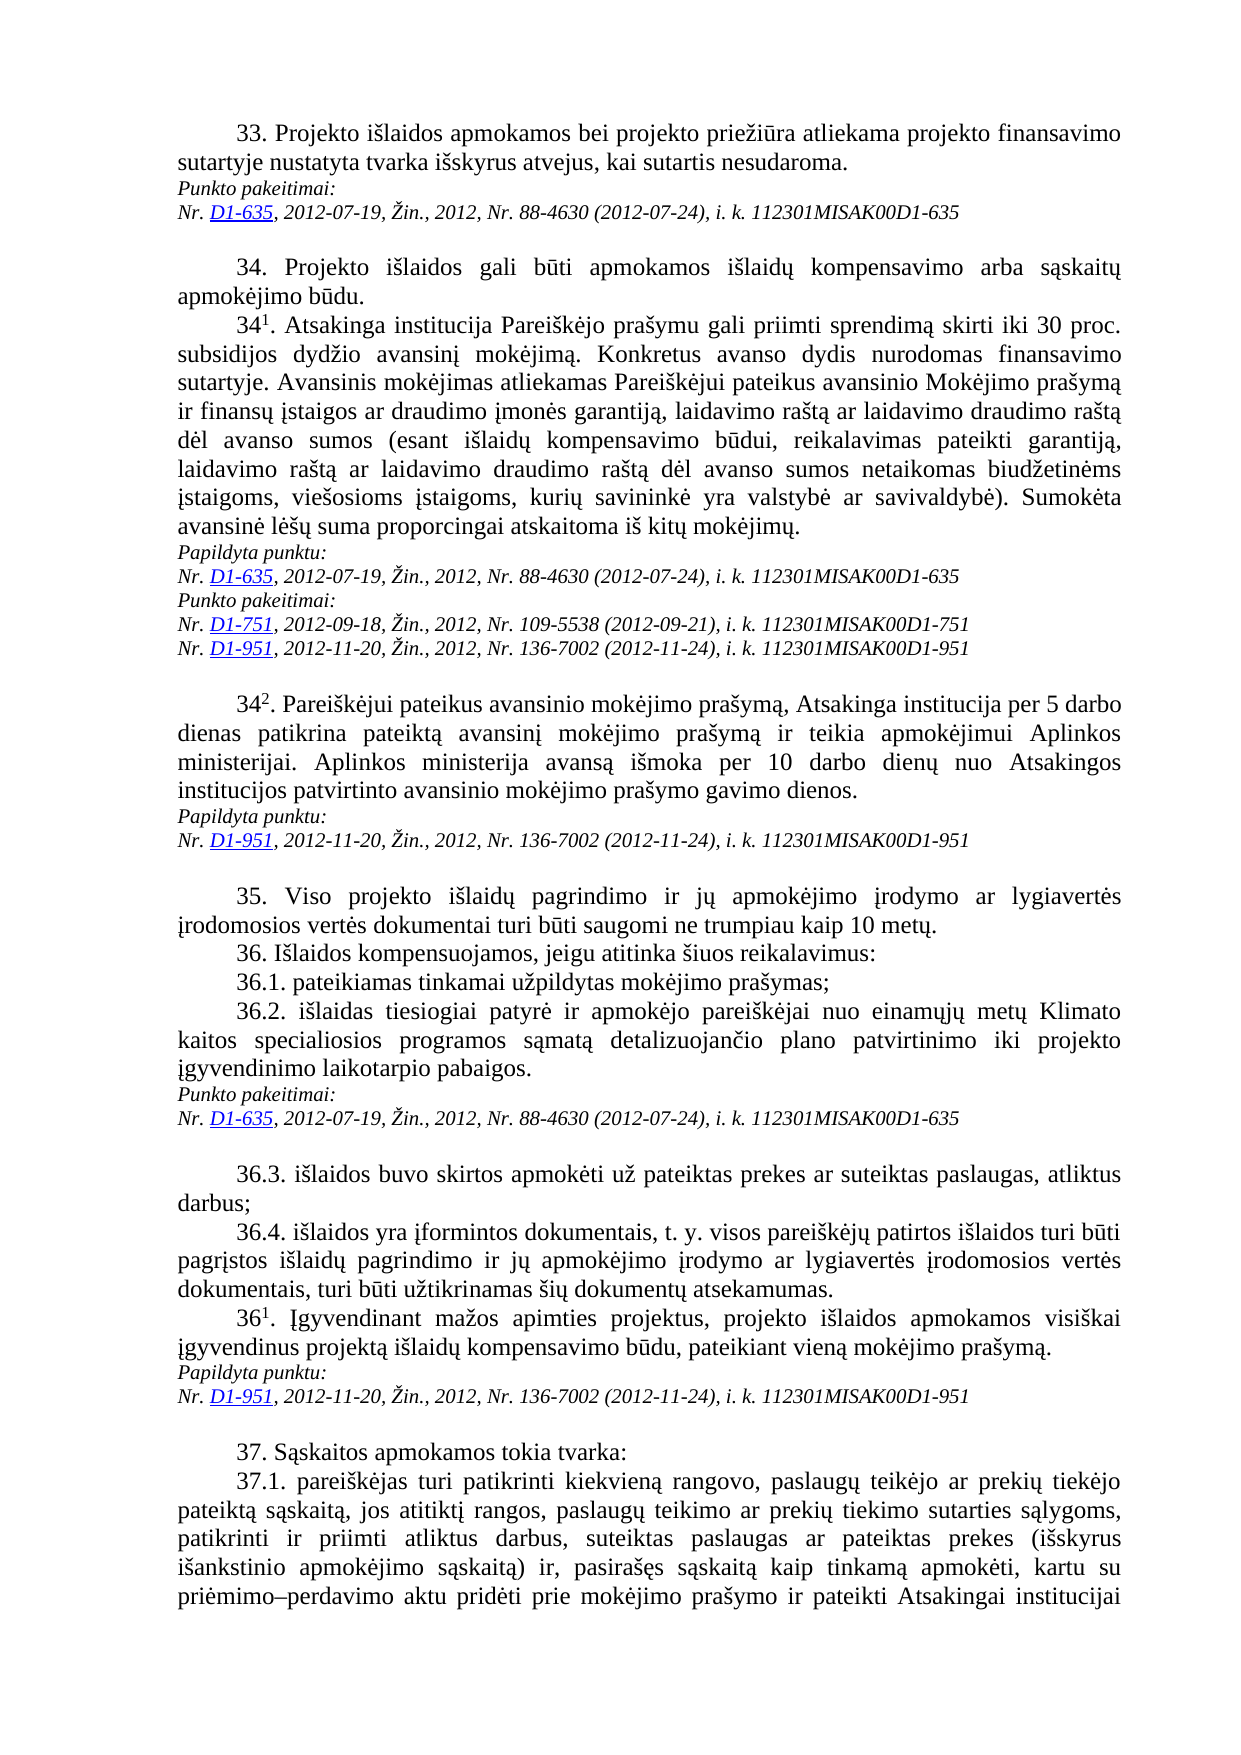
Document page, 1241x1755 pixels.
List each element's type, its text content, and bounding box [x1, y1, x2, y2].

text 35. Viso projekto išlaidų pagrindimo ir jų apmokėjimo įrodymo ar lygiavertės įrodomosios vertės dokumentai turi būti saugomi ne trumpiau kaip 10 metų. [177, 881, 1122, 938]
text 341. Atsakinga institucija Pareiškėjo prašymu gali priimti sprendimą skirti iki 30 proc. subsidijos dydžio avansinį mokėjimą. Konkretus avanso dydis nurodomas finansavimo sutartyje. Avansinis mokėjimas atliekamas Pareiškėjui pateikus avansinio Mokėjimo prašymą ir finansų įstaigos ar draudimo įmonės garantiją, laidavimo raštą ar laidavimo draudimo raštą dėl avanso sumos (esant išlaidų kompensavimo būdui, reikalavimas pateikti garantiją, laidavimo raštą ar laidavimo draudimo raštą dėl avanso sumos netaikomas biudžetinėms įstaigoms, viešosioms įstaigoms, kurių savininkė yra valstybė ar savivaldybė). Sumokėta avansinė lėšų suma proporcingai atskaitoma iš kitų mokėjimų. [177, 310, 1122, 540]
text 36.4. išlaidos yra įformintos dokumentais, t. y. visos pareiškėjų patirtos išlaidos turi būti pagrįstos išlaidų pagrindimo ir jų apmokėjimo įrodymo ar lygiavertės įrodomosios vertės dokumentais, turi būti užtikrinamas šių dokumentų atsekamumas. [177, 1217, 1122, 1303]
text Nr. D1-635, 2012-07-19, Žin., 2012, Nr. 88-4630 (2012-07-24), i. k. 112301MISAK00D1-635 [177, 1106, 1122, 1130]
text Punkto pakeitimai: [177, 176, 1122, 200]
text 36. Išlaidos kompensuojamos, jeigu atitinka šiuos reikalavimus: [177, 938, 1122, 967]
text Nr. D1-951, 2012-11-20, Žin., 2012, Nr. 136-7002 (2012-11-24), i. k. 112301MISAK00D1-951 [177, 636, 1122, 660]
text 36.2. išlaidas tiesiogiai patyrė ir apmokėjo pareiškėjai nuo einamųjų metų Klimato kaitos specialiosios programos sąmatą detalizuojančio plano patvirtinimo iki projekto įgyvendinimo laikotarpio pabaigos. [177, 996, 1122, 1082]
text Nr. D1-951, 2012-11-20, Žin., 2012, Nr. 136-7002 (2012-11-24), i. k. 112301MISAK00D1-951 [177, 1384, 1122, 1408]
text Nr. D1-635, 2012-07-19, Žin., 2012, Nr. 88-4630 (2012-07-24), i. k. 112301MISAK00D1-635 [177, 200, 1122, 224]
text Punkto pakeitimai: [177, 1082, 1122, 1106]
text 342. Pareiškėjui pateikus avansinio mokėjimo prašymą, Atsakinga institucija per 5 darbo dienas patikrina pateiktą avansinį mokėjimo prašymą ir teikia apmokėjimui Aplinkos ministerijai. Aplinkos ministerija avansą išmoka per 10 darbo dienų nuo Atsakingos institucijos patvirtinto avansinio mokėjimo prašymo gavimo dienos. [177, 689, 1122, 804]
text 37. Sąskaitos apmokamos tokia tvarka: [177, 1437, 1122, 1466]
text 34. Projekto išlaidos gali būti apmokamos išlaidų kompensavimo arba sąskaitų apmokėjimo būdu. [177, 252, 1122, 310]
text Nr. D1-951, 2012-11-20, Žin., 2012, Nr. 136-7002 (2012-11-24), i. k. 112301MISAK00D1-951 [177, 828, 1122, 852]
text Punkto pakeitimai: [177, 588, 1122, 612]
text 36.1. pateikiamas tinkamai užpildytas mokėjimo prašymas; [177, 967, 1122, 996]
text Papildyta punktu: [177, 540, 1122, 564]
text Nr. D1-635, 2012-07-19, Žin., 2012, Nr. 88-4630 (2012-07-24), i. k. 112301MISAK00D1-635 [177, 564, 1122, 588]
text Papildyta punktu: [177, 1360, 1122, 1384]
text Papildyta punktu: [177, 804, 1122, 828]
text 33. Projekto išlaidos apmokamos bei projekto priežiūra atliekama projekto finansavimo sutartyje nustatyta tvarka išskyrus atvejus, kai sutartis nesudaroma. [177, 118, 1122, 176]
text 36.3. išlaidos buvo skirtos apmokėti už pateiktas prekes ar suteiktas paslaugas, atliktus darbus; [177, 1159, 1122, 1217]
text Nr. D1-751, 2012-09-18, Žin., 2012, Nr. 109-5538 (2012-09-21), i. k. 112301MISAK00D1-751 [177, 612, 1122, 636]
text 361. Įgyvendinant mažos apimties projektus, projekto išlaidos apmokamos visiškai įgyvendinus projektą išlaidų kompensavimo būdu, pateikiant vieną mokėjimo prašymą. [177, 1303, 1122, 1360]
text 37.1. pareiškėjas turi patikrinti kiekvieną rangovo, paslaugų teikėjo ar prekių tiekėjo pateiktą sąskaitą, jos atitiktį rangos, paslaugų teikimo ar prekių tiekimo sutarties sąlygoms, patikrinti ir priimti atliktus darbus, suteiktas paslaugas ar pateiktas prekes (išskyrus išankstinio apmokėjimo sąskaitą) ir, pasirašęs sąskaitą kaip tinkamą apmokėti, kartu su priėmimo–perdavimo aktu pridėti prie mokėjimo prašymo ir pateikti Atsakingai institucijai [177, 1466, 1122, 1610]
